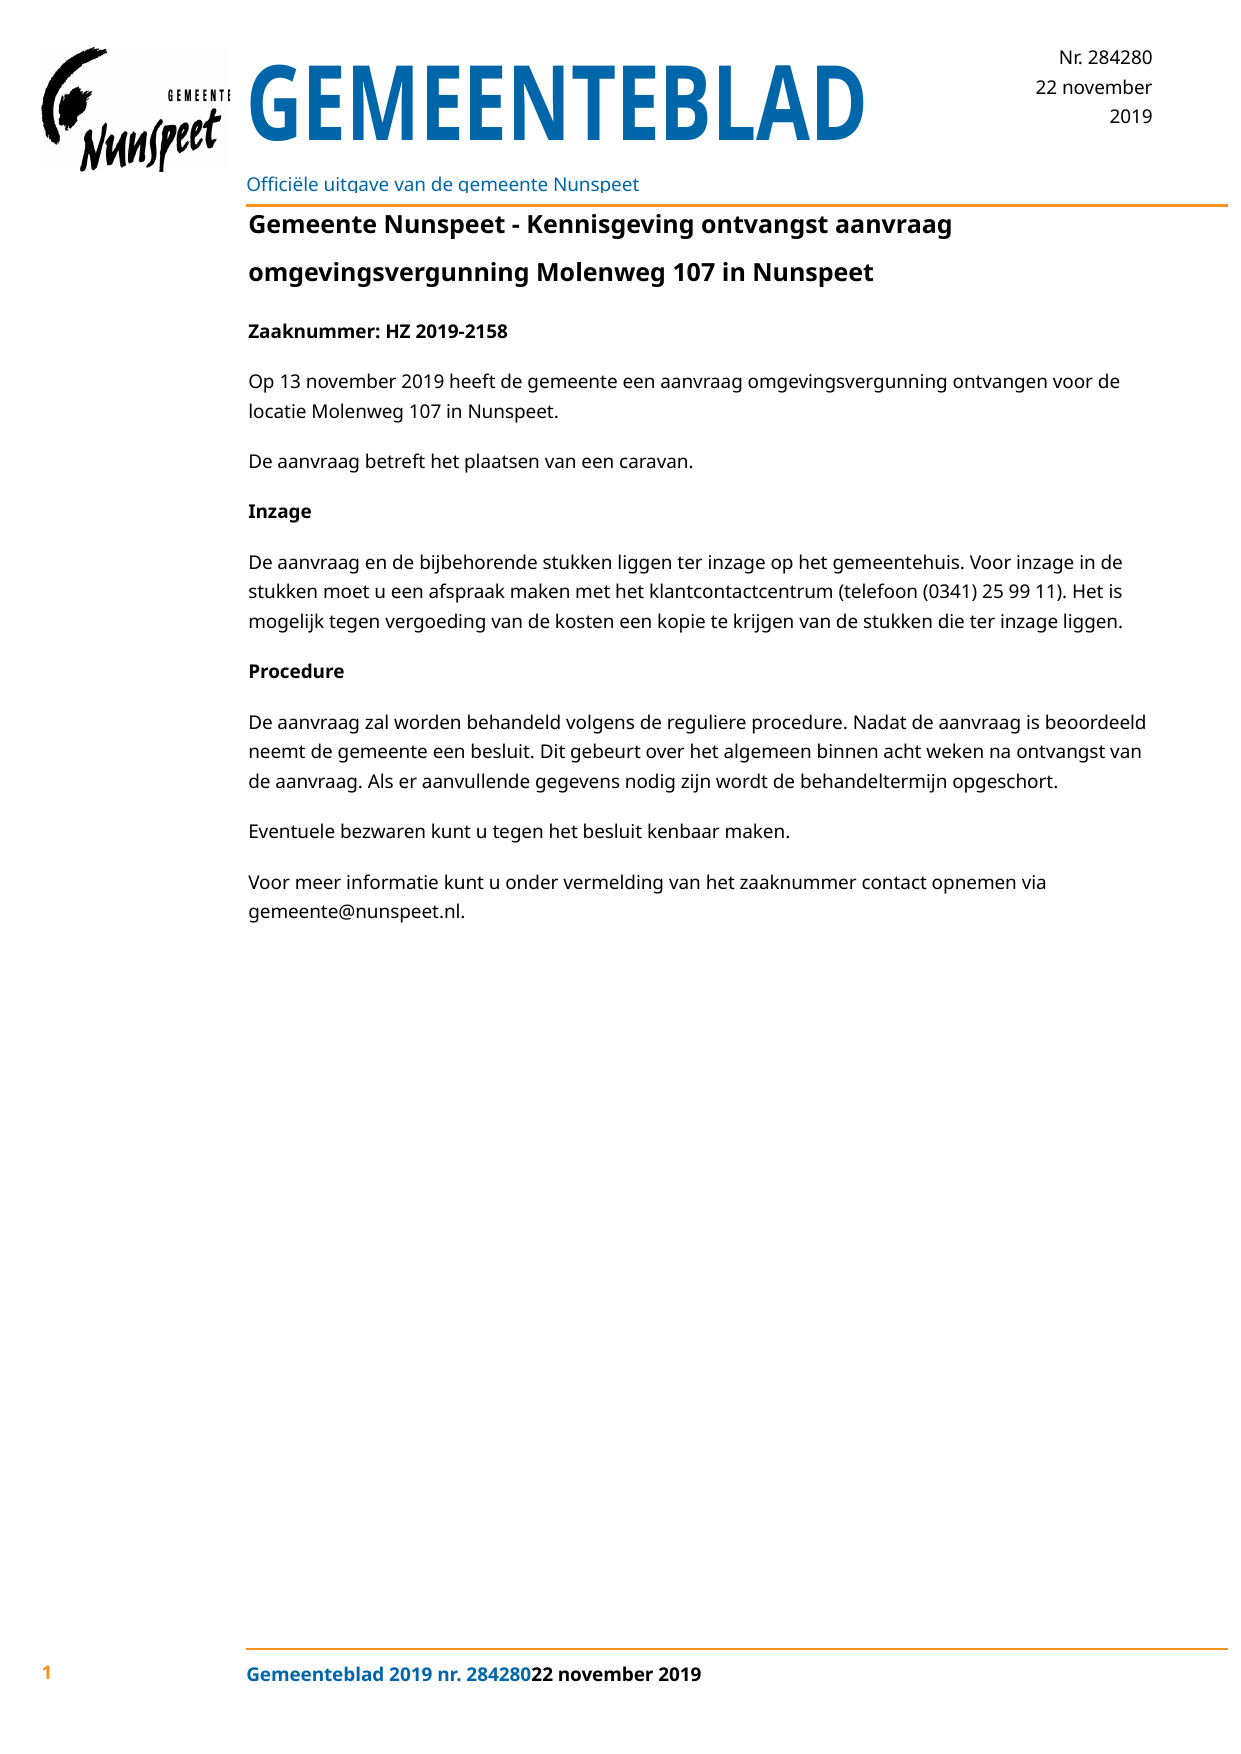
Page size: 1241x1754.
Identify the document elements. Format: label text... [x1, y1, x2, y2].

text Procedure [248, 659, 1152, 684]
picture [41, 47, 231, 172]
text De aanvraag en de bijbehorende stukken liggen ter inzage op het gemeentehuis. Voor inzage in de stukken moet u een afspraak maken met het klantcontactcentrum (telefoon (0341) 25 99 11). Het is mogelijk tegen vergoeding van de kosten een kopie te krijgen van de stukken die ter inzage liggen. [248, 549, 1152, 634]
text Gemeente Nunspeet - Kennisgeving ontvangst aanvraag omgevingsvergunning Molenweg 107 in Nunspeet [248, 207, 1152, 288]
text Inzage [248, 499, 1152, 524]
text De aanvraag zal worden behandeld volgens de reguliere procedure. Nadat de aanvraag is beoordeeld neemt de gemeente een besluit. Dit gebeurt over het algemeen binnen acht weken na ontvangst van de aanvraag. Als er aanvullende gegevens nodig zijn wordt de behandeltermijn opgeschort. [248, 709, 1152, 794]
text Eventuele bezwaren kunt u tegen het besluit kenbaar maken. [248, 819, 1152, 844]
text Voor meer informatie kunt u onder vermelding van het zaaknummer contact opnemen via gemeente@nunspeet.nl. [248, 869, 1152, 924]
text Zaaknummer: HZ 2019-2158 [248, 318, 1152, 344]
text Op 13 november 2019 heeft de gemeente een aanvraag omgevingsvergunning ontvangen voor de locatie Molenweg 107 in Nunspeet. [248, 368, 1152, 424]
text De aanvraag betreft het plaatsen van een caravan. [248, 448, 1152, 474]
